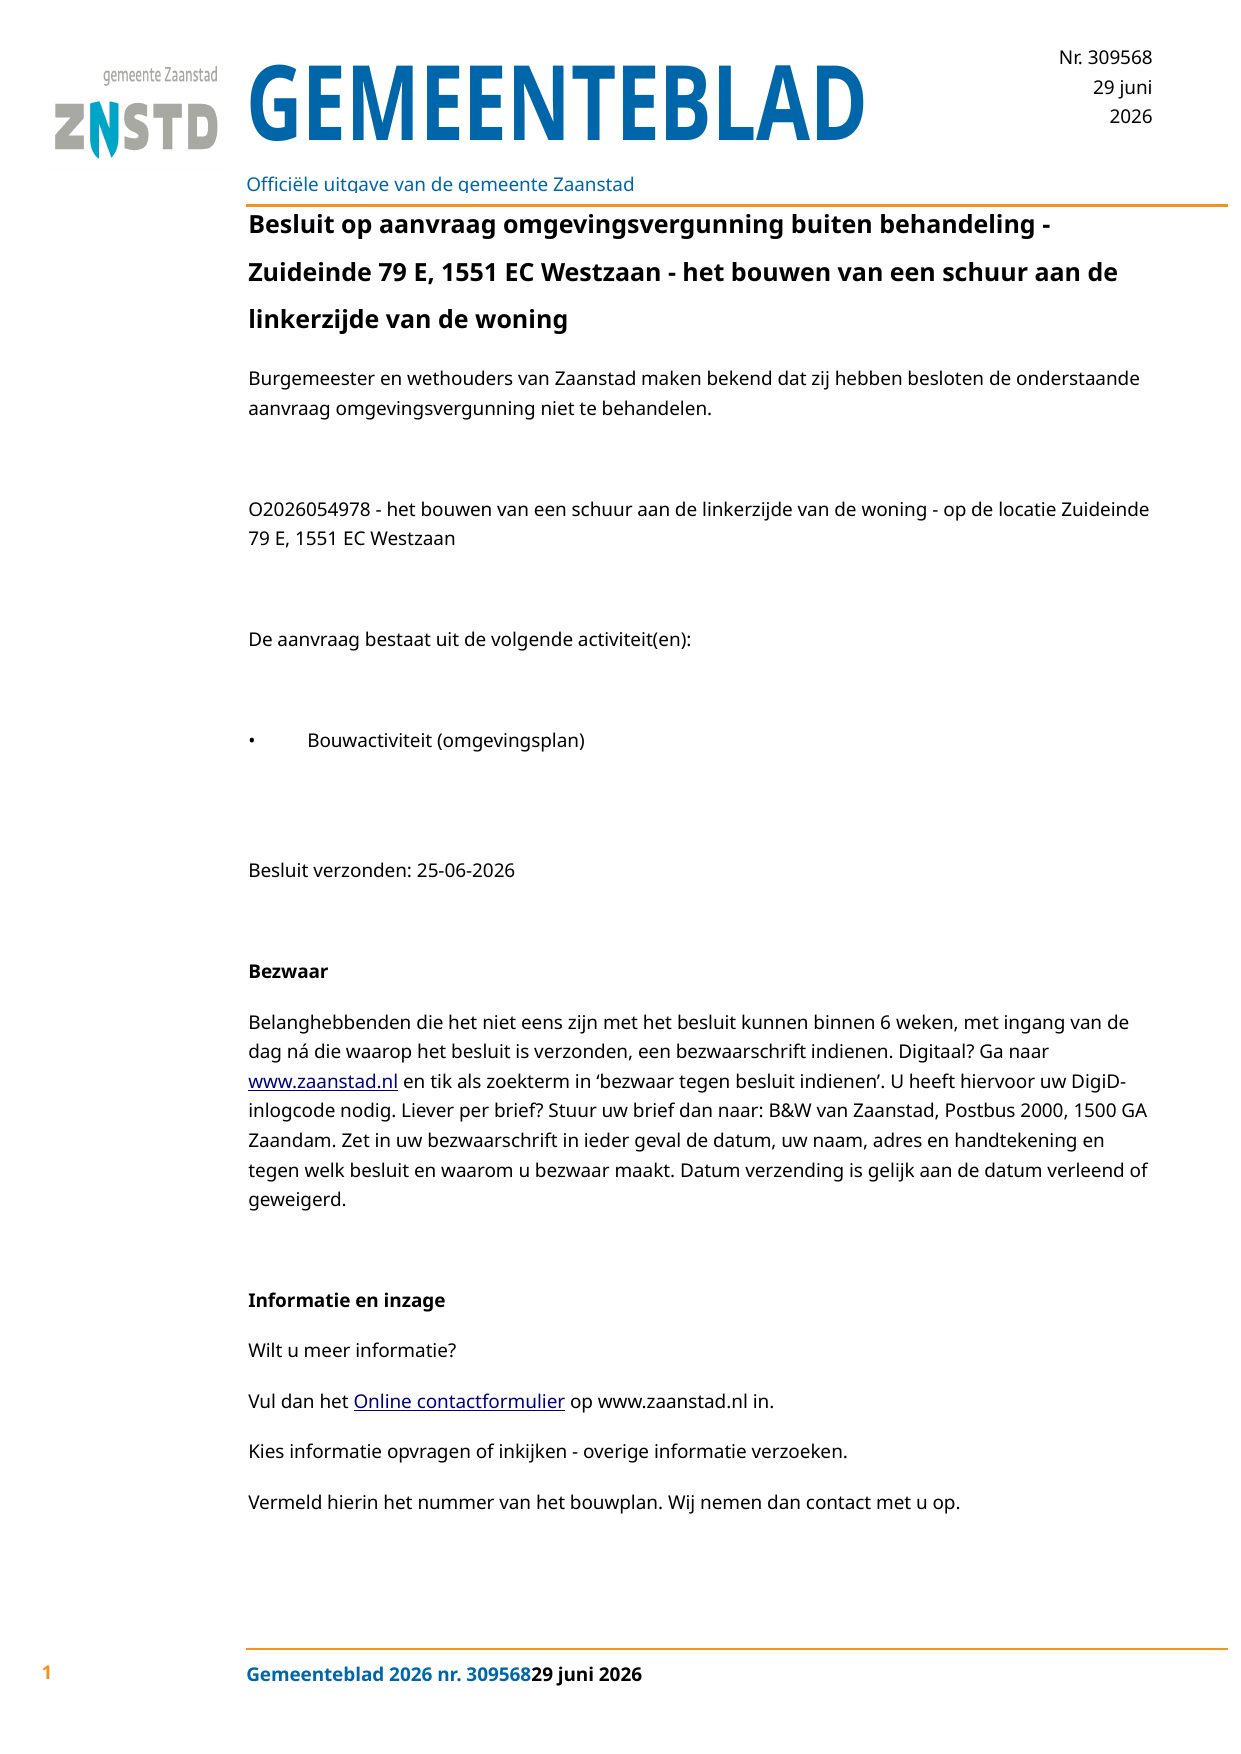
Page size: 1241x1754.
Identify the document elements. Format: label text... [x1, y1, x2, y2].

list Bouwactiviteit (omgevingsplan) [248, 727, 1152, 753]
text Belanghebbenden die het niet eens zijn met het besluit kunnen binnen 6 weken, met ingang van de dag ná die waarop het besluit is verzonden, een bezwaarschrift indienen. Digitaal? Ga naar www.zaanstad.nl en tik als zoekterm in ‘bezwaar tegen besluit indienen’. U heeft hiervoor uw DigiD-inlogcode nodig. Liever per brief? Stuur uw brief dan naar: B&W van Zaanstad, Postbus 2000, 1500 GA Zaandam. Zet in uw bezwaarschrift in ieder geval de datum, uw naam, adres en handtekening en tegen welk besluit en waarom u bezwaar maakt. Datum verzending is gelijk aan de datum verleend of geweigerd. [248, 1009, 1152, 1212]
text O2026054978 - het bouwen van een schuur aan de linkerzijde van de woning - op de locatie Zuideinde 79 E, 1551 EC Westzaan [248, 496, 1152, 551]
text Kies informatie opvragen of inkijken - overige informatie verzoeken. [248, 1438, 1152, 1464]
text De aanvraag bestaat uit de volgende activiteit(en): [248, 626, 1152, 652]
text Bezwaar [248, 958, 1152, 984]
text Informatie en inzage [248, 1287, 1152, 1313]
text Besluit verzonden: 25-06-2026 [248, 858, 1152, 883]
text Wilt u meer informatie? [248, 1338, 1152, 1363]
text Vul dan het Online contactformulier op www.zaanstad.nl in. [248, 1388, 1152, 1414]
text Burgemeester en wethouders van Zaanstad maken bekend dat zij hebben besloten de onderstaande aanvraag omgevingsvergunning niet te behandelen. [248, 366, 1152, 421]
picture [41, 47, 231, 172]
text Vermeld hierin het nummer van het bouwplan. Wij nemen dan contact met u op. [248, 1489, 1152, 1514]
text Besluit op aanvraag omgevingsvergunning buiten behandeling - Zuideinde 79 E, 1551 EC Westzaan - het bouwen van een schuur aan de linkerzijde van de woning [248, 207, 1152, 336]
